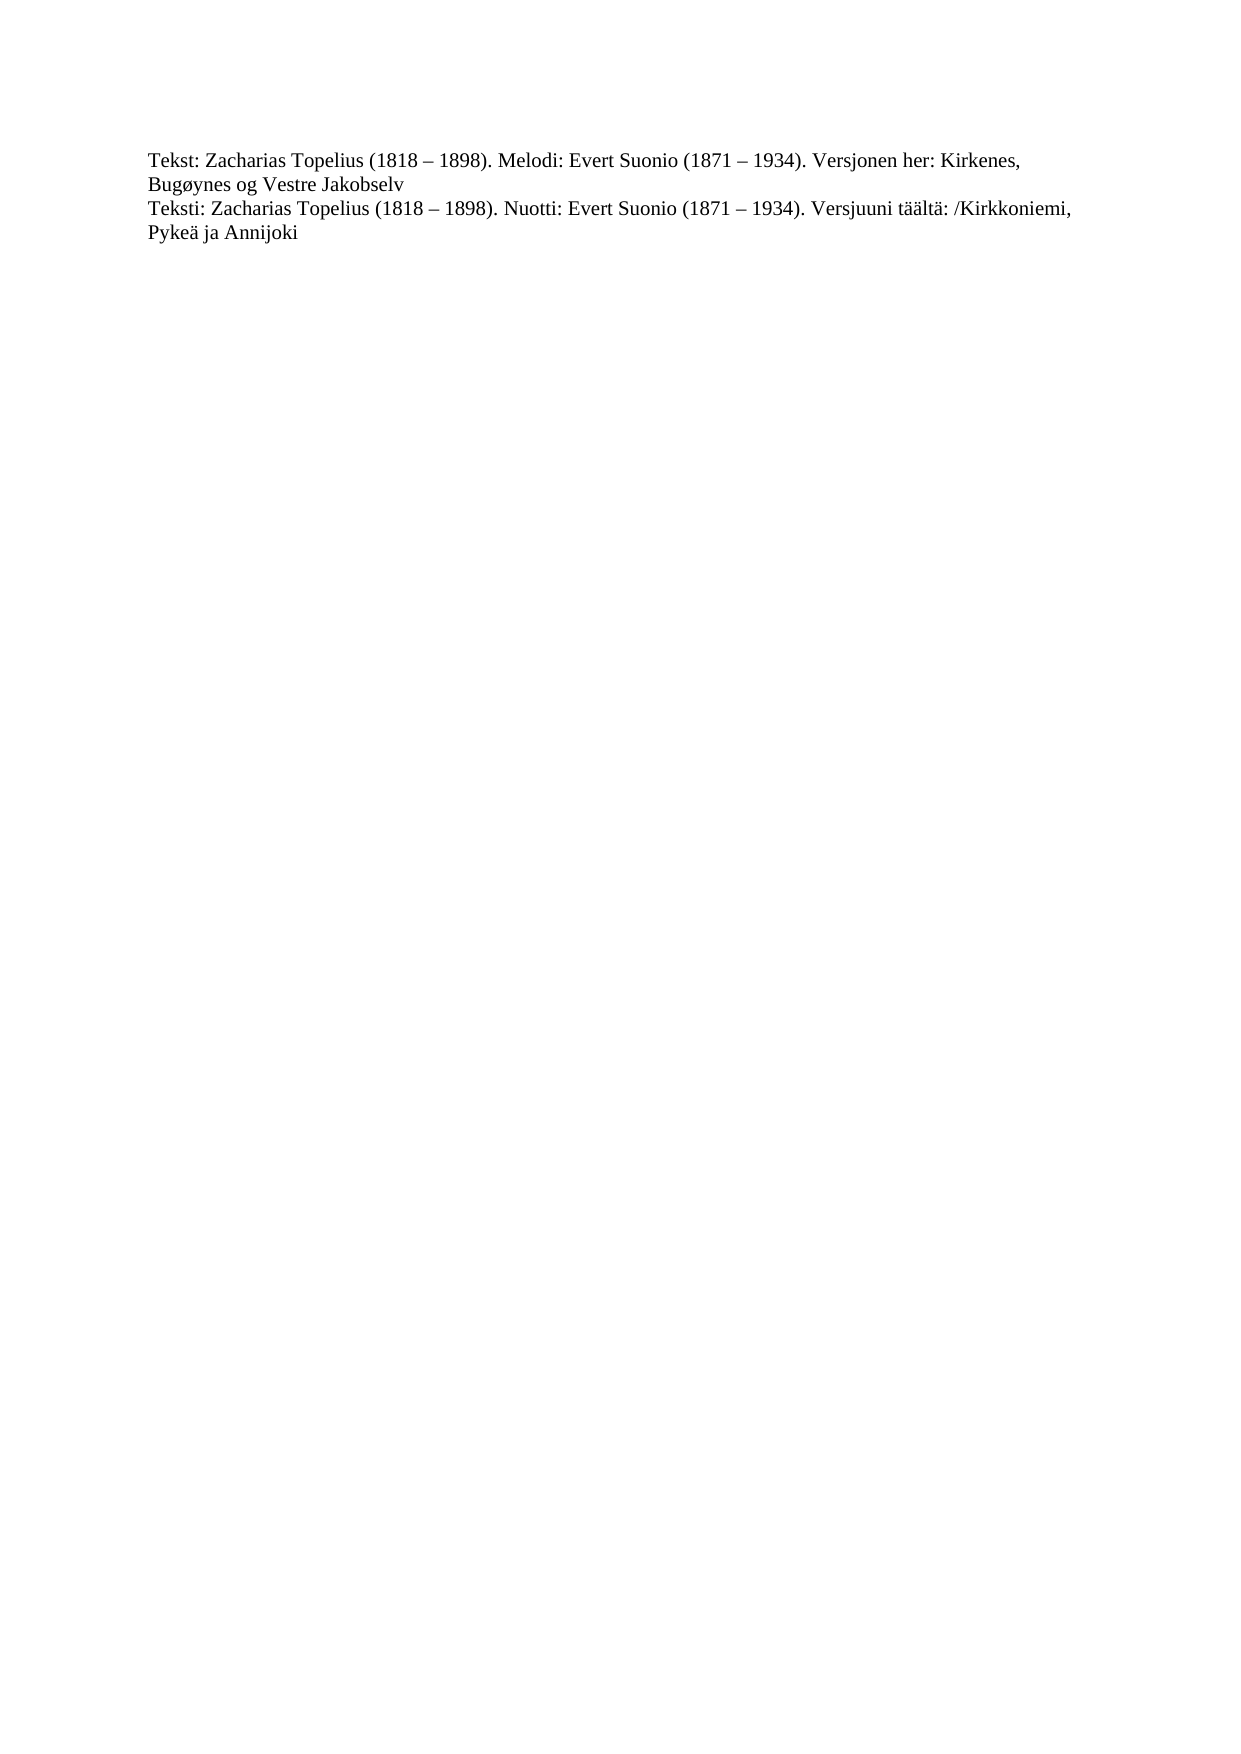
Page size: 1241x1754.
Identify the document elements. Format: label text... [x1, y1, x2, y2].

text Teksti: Zacharias Topelius (1818 – 1898). Nuotti: Evert Suonio (1871 – 1934). Versjuuni täältä: /Kirkkoniemi, Pykeä ja Annijoki [148, 196, 1093, 244]
text Tekst: Zacharias Topelius (1818 – 1898). Melodi: Evert Suonio (1871 – 1934). Versjonen her: Kirkenes, Bugøynes og Vestre Jakobselv [148, 148, 1093, 196]
